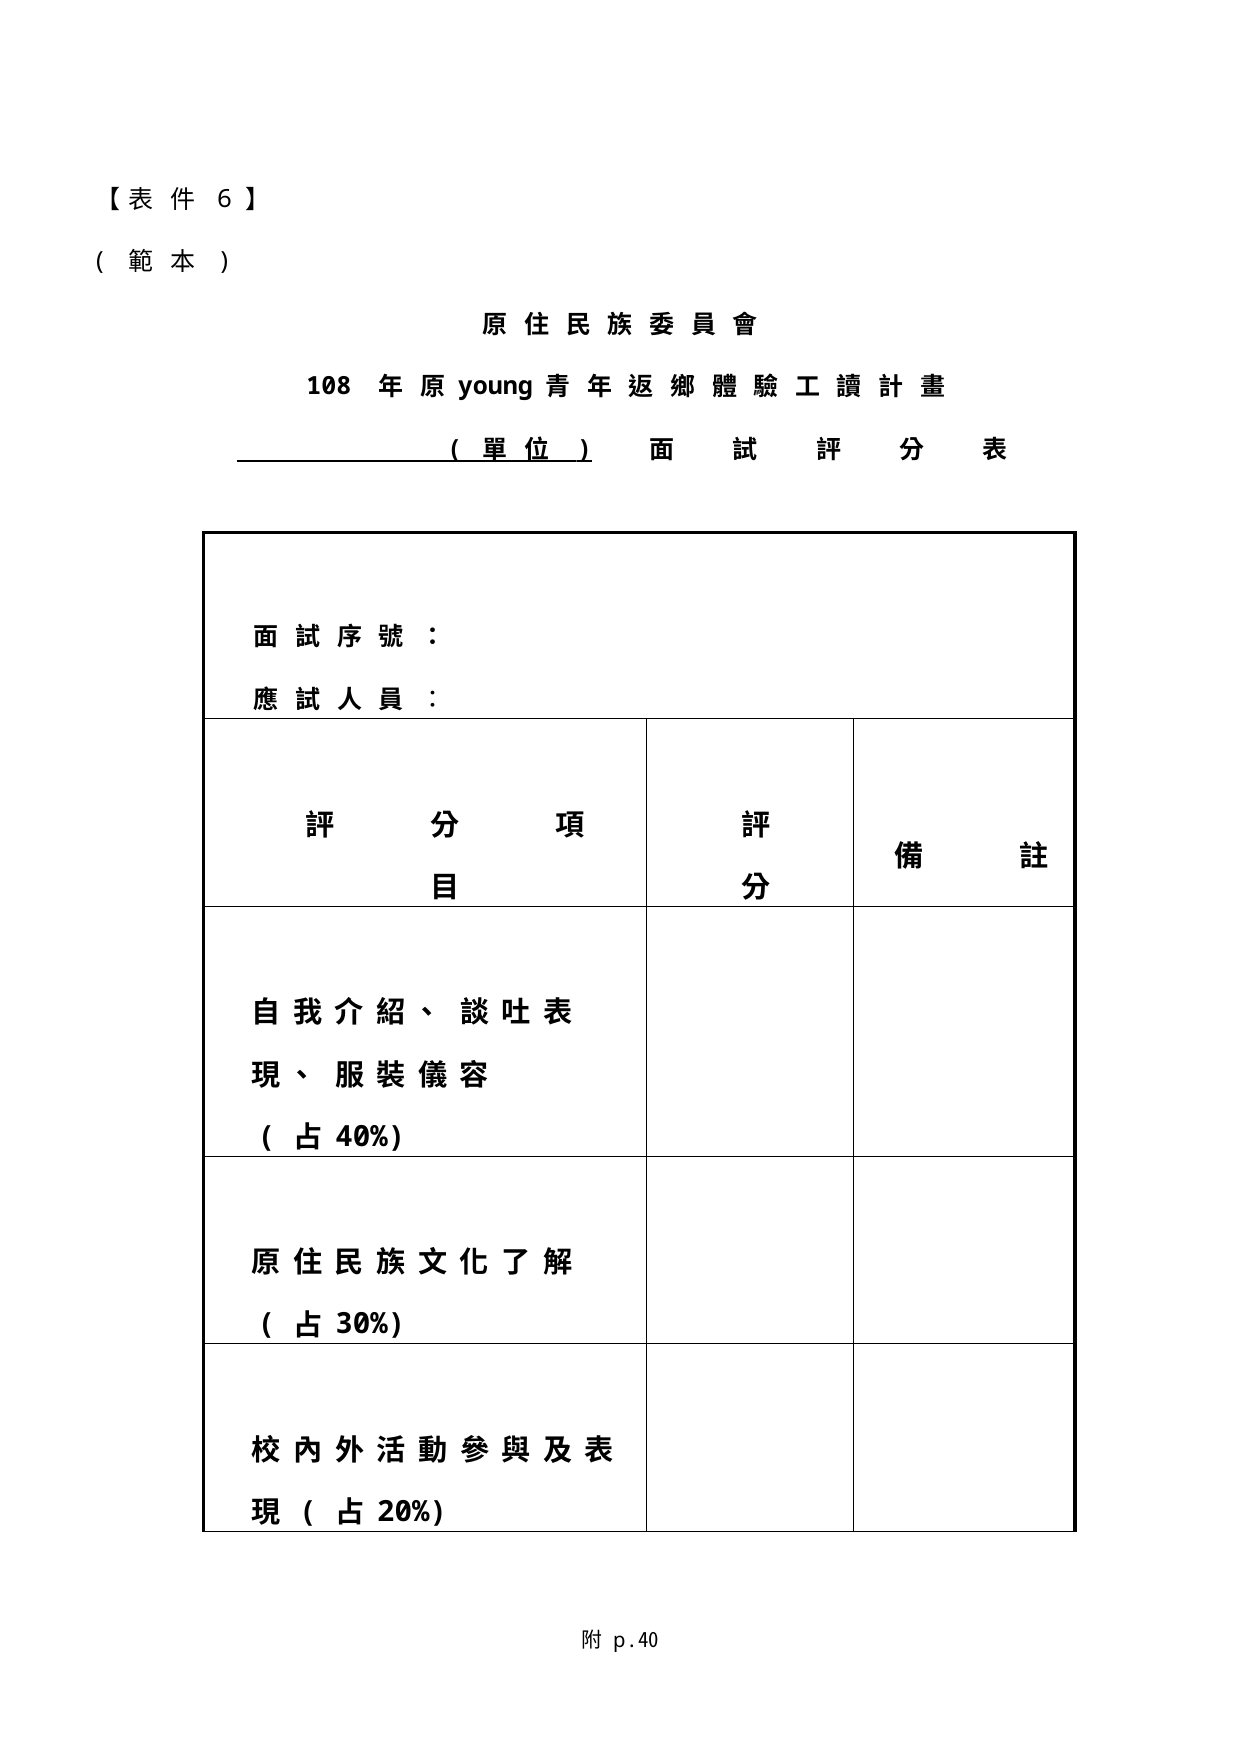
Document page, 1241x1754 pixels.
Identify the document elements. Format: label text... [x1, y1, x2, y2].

table_header 面試序號： 應試人員： [205, 534, 1073, 718]
table_cell 原住民族文化了解(占30%) [205, 1157, 646, 1343]
table_cell 備 註 [854, 719, 1073, 906]
table_cell 評 分 項 目 [205, 719, 646, 906]
table_cell 評 分 [647, 719, 853, 906]
table_cell [854, 1157, 1073, 1343]
text 【表件6】 (範本) [78, 156, 1162, 281]
table_cell [854, 1344, 1073, 1531]
table_cell [647, 1344, 853, 1531]
table_cell [854, 907, 1073, 1156]
text 108年原young青年返鄉體驗工讀計畫 [78, 343, 1162, 406]
text (單位) 面 試 評 分 表 [78, 406, 1162, 468]
text 原住民族委員會 [78, 281, 1162, 343]
table_cell 自我介紹、談吐表現、服裝儀容 (占40%) [205, 907, 646, 1156]
table_cell [647, 907, 853, 1156]
table_cell 校內外活動參與及表現(占20%) [205, 1344, 646, 1531]
table_cell [647, 1157, 853, 1343]
